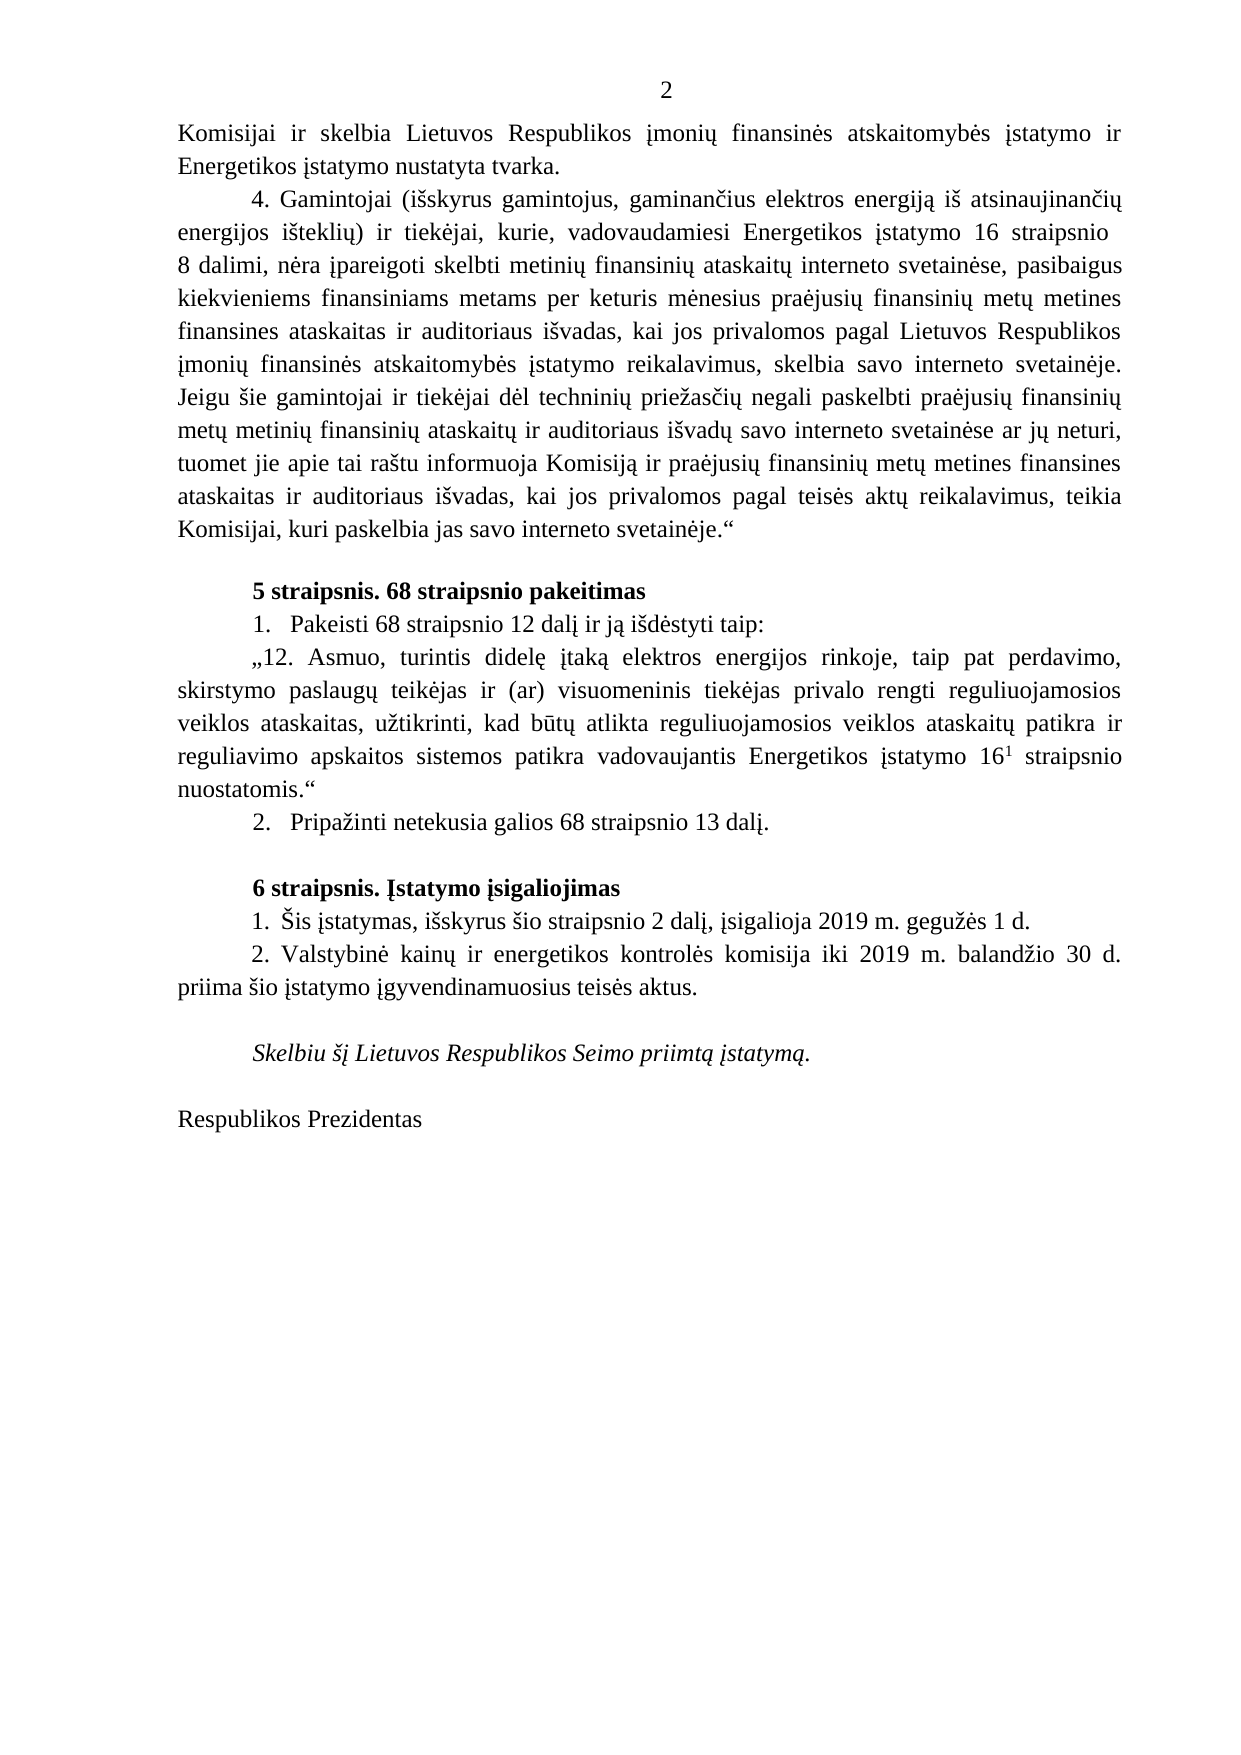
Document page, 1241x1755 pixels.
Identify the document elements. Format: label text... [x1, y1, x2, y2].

text 6 straipsnis. Įstatymo įsigaliojimas [177, 873, 1122, 902]
text 1. Pakeisti 68 straipsnio 12 dalį ir ją išdėstyti taip: [252, 609, 1122, 638]
text Skelbiu šį Lietuvos Respublikos Seimo priimtą įstatymą. [177, 1038, 1122, 1067]
text Respublikos Prezidentas [177, 1104, 1122, 1133]
text Komisijai ir skelbia Lietuvos Respublikos įmonių finansinės atskaitomybės įstatymo ir Energetikos įstatymo nustatyta tvarka. [177, 118, 1122, 180]
text 5 straipsnis. 68 straipsnio pakeitimas [177, 576, 1122, 605]
text 2. Pripažinti netekusia galios 68 straipsnio 13 dalį. [252, 807, 1122, 836]
text 2. Valstybinė kainų ir energetikos kontrolės komisija iki 2019 m. balandžio 30 d. priima šio įstatymo įgyvendinamuosius teisės aktus. [177, 939, 1122, 1001]
text 1. Šis įstatymas, išskyrus šio straipsnio 2 dalį, įsigalioja 2019 m. gegužės 1 d. [251, 906, 1122, 935]
text „12. Asmuo, turintis didelę įtaką elektros energijos rinkoje, taip pat perdavimo, skirstymo paslaugų teikėjas ir (ar) visuomeninis tiekėjas privalo rengti reguliuojamosios veiklos ataskaitas, užtikrinti, kad būtų atlikta reguliuojamosios veiklos ataskaitų patikra ir reguliavimo apskaitos sistemos patikra vadovaujantis Energetikos įstatymo 161 straipsnio nuostatomis.“ [177, 642, 1122, 803]
text 4. Gamintojai (išskyrus gamintojus, gaminančius elektros energiją iš atsinaujinančių energijos išteklių) ir tiekėjai, kurie, vadovaudamiesi Energetikos įstatymo 16 straipsnio 8 dalimi, nėra įpareigoti skelbti metinių finansinių ataskaitų interneto svetainėse, pasibaigus kiekvieniems finansiniams metams per keturis mėnesius praėjusių finansinių metų metines finansines ataskaitas ir auditoriaus išvadas, kai jos privalomos pagal Lietuvos Respublikos įmonių finansinės atskaitomybės įstatymo reikalavimus, skelbia savo interneto svetainėje. Jeigu šie gamintojai ir tiekėjai dėl techninių priežasčių negali paskelbti praėjusių finansinių metų metinių finansinių ataskaitų ir auditoriaus išvadų savo interneto svetainėse ar jų neturi, tuomet jie apie tai raštu informuoja Komisiją ir praėjusių finansinių metų metines finansines ataskaitas ir auditoriaus išvadas, kai jos privalomos pagal teisės aktų reikalavimus, teikia Komisijai, kuri paskelbia jas savo interneto svetainėje.“ [177, 184, 1122, 543]
